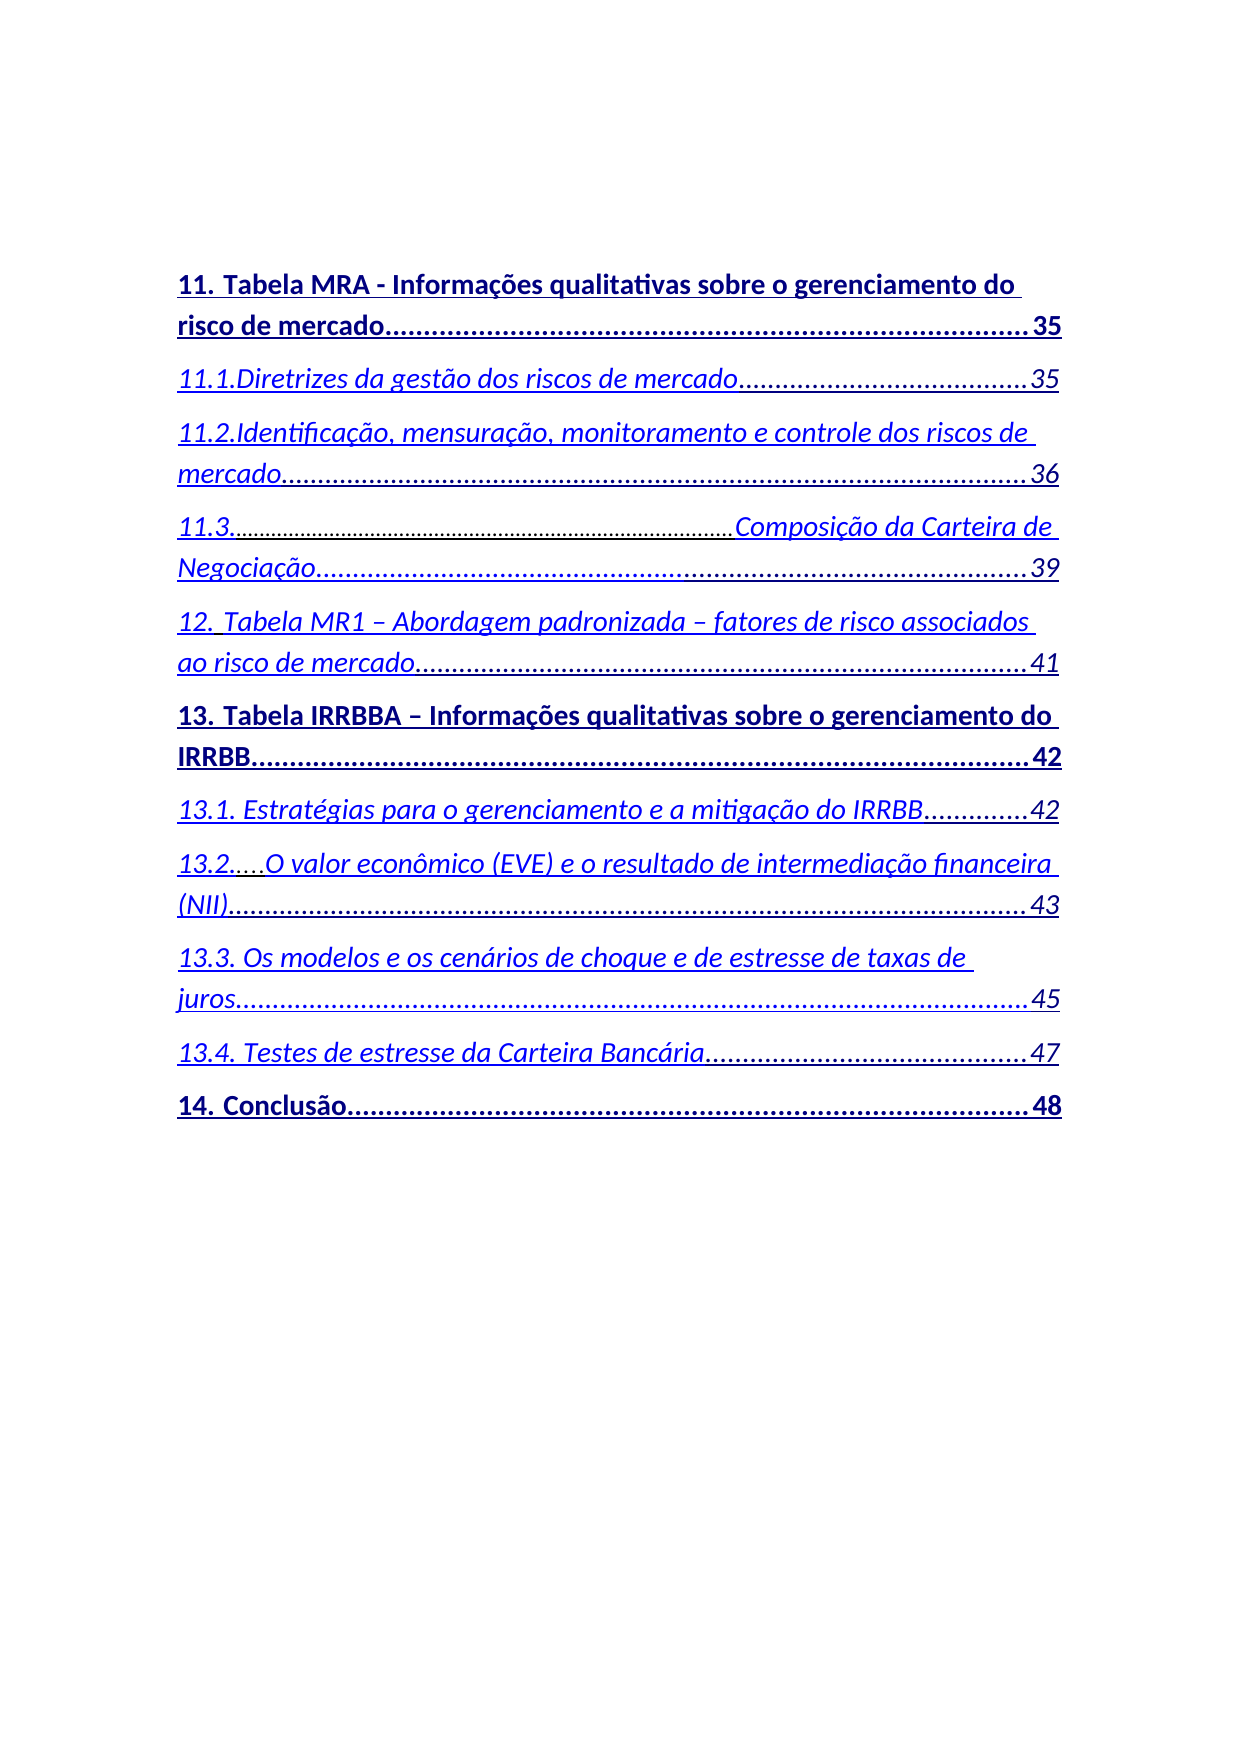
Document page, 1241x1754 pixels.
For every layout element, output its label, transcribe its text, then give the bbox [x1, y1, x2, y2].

text 13.3. Os modelos e os cenários de choque e de estresse de taxas de juros............................................................................................................45 [177, 939, 1063, 1016]
text 13.2. O valor econômico (EVE) e o resultado de intermediação financeira (NII) 43 [177, 845, 1063, 921]
text 11. Tabela MRA - Informações qualitativas sobre o gerenciamento do risco de mercado 35 [177, 266, 1063, 343]
text 14. Conclusão 48 [177, 1087, 1063, 1123]
text 13.1. Estratégias para o gerenciamento e a mitigação do IRRBB 42 [177, 791, 1063, 827]
text 13. Tabela IRRBBA – Informações qualitativas sobre o gerenciamento do IRRBB 42 [177, 697, 1063, 774]
text 12. Tabela MR1 – Abordagem padronizada – fatores de risco associados ao risco de mercado 41 [177, 603, 1063, 679]
text 11.2.Identificação, mensuração, monitoramento e controle dos riscos de mercado 36 [177, 414, 1063, 491]
text 13.4. Testes de estresse da Carteira Bancária 47 [177, 1034, 1063, 1069]
text 11.3. Composição da Carteira de Negociação.................................................. 39 [177, 508, 1063, 585]
text 11.1.Diretrizes da gestão dos riscos de mercado 35 [177, 361, 1063, 396]
